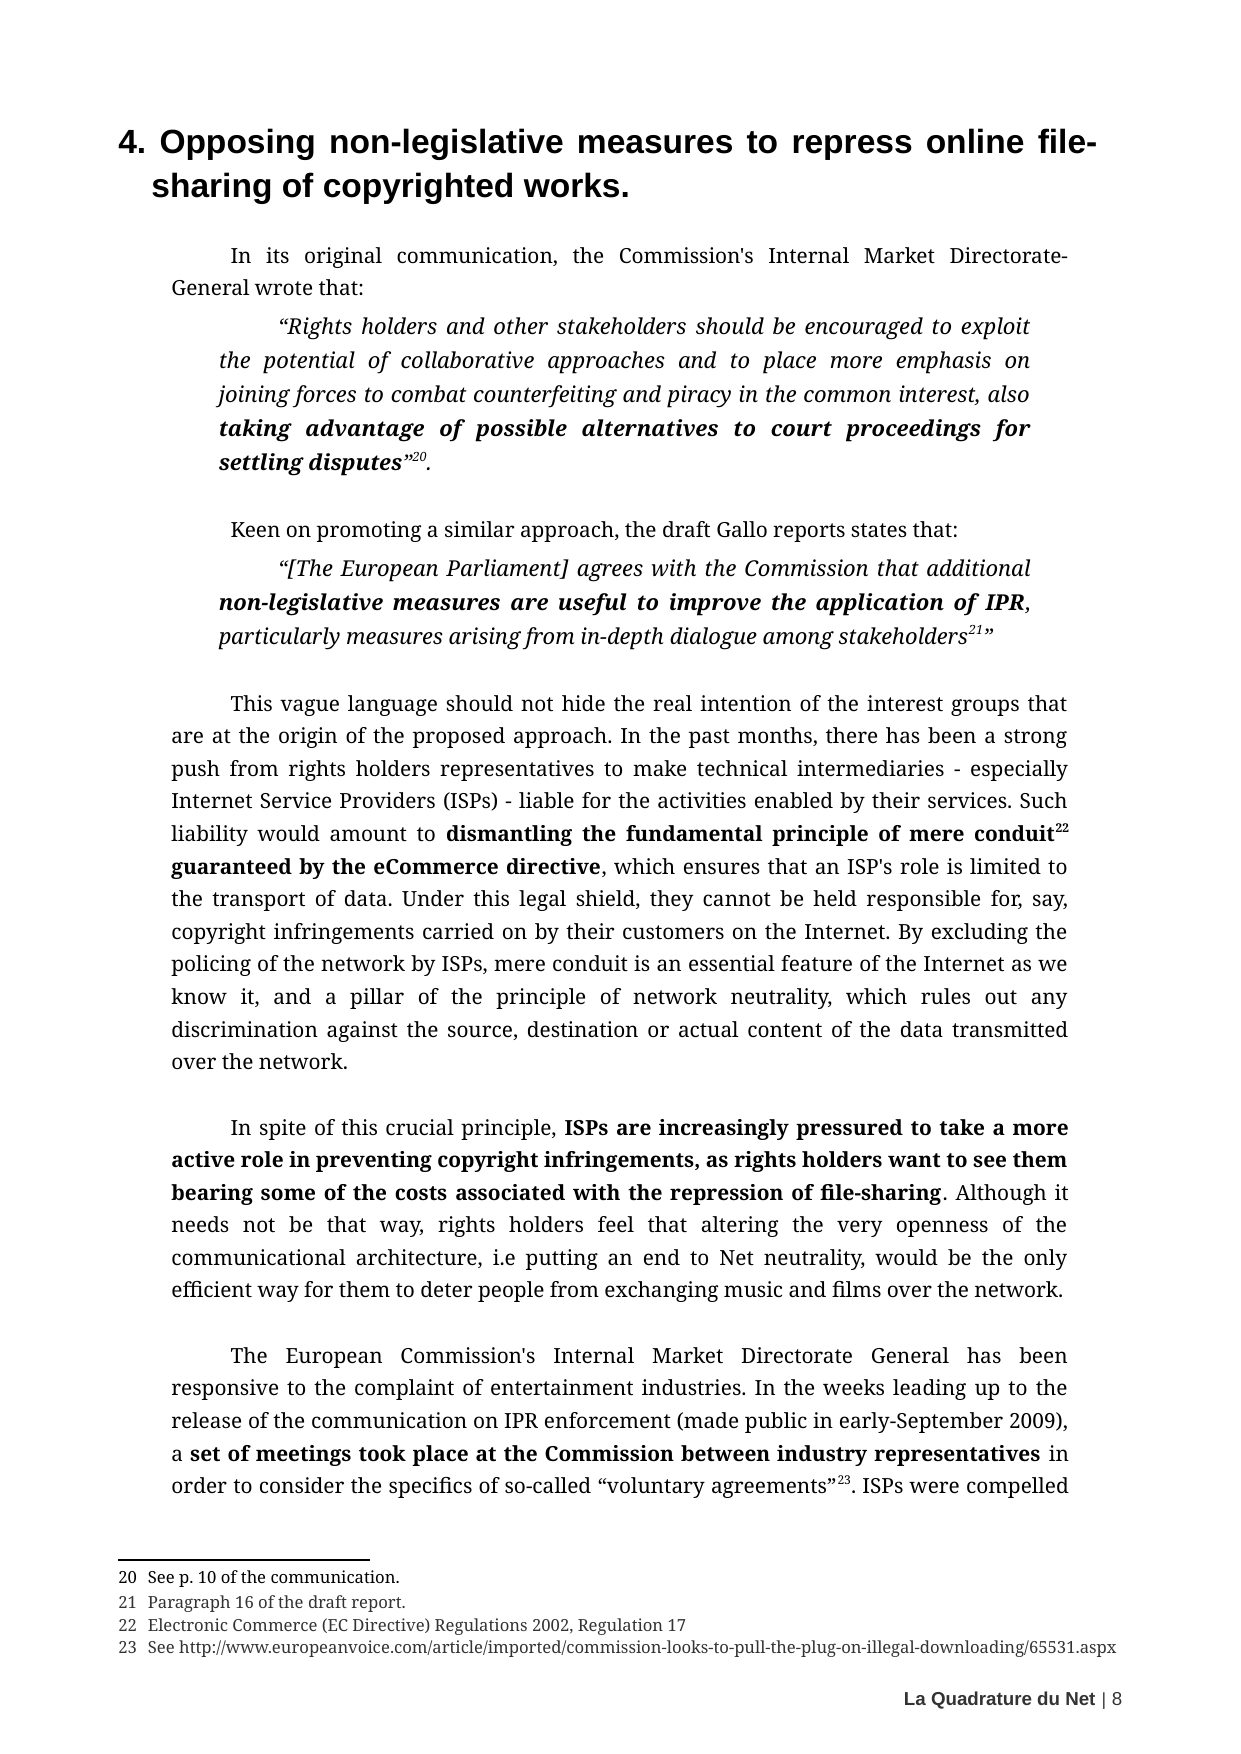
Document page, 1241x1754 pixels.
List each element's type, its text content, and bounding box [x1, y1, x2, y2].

text In its original communication, the Commission's Internal Market Directorate-General wrote that: [171, 241, 1069, 302]
text Electronic Commerce (EC Directive) Regulations 2002, Regulation 17 [118, 1613, 1122, 1636]
text Keen on promoting a similar approach, the draft Gallo reports states that: [171, 515, 1069, 544]
text The European Commission's Internal Market Directorate General has been responsive to the complaint of entertainment industries. In the weeks leading up to the release of the communication on IPR enforcement (made public in early-September 2009), a set of meetings took place at the Commission between industry representatives in order to consider the specifics of so-called “voluntary agreements”. ISPs were compelled [171, 1341, 1069, 1500]
text This vague language should not hide the real intention of the interest groups that are at the origin of the proposed approach. In the past months, there has been a strong push from rights holders representatives to make technical intermediaries - especially Internet Service Providers (ISPs) - liable for the activities enabled by their services. Such liability would amount to dismantling the fundamental principle of mere conduit guaranteed by the eCommerce directive, which ensures that an ISP's role is limited to the transport of data. Under this legal shield, they cannot be held responsible for, say, copyright infringements carried on by their customers on the Internet. By excluding the policing of the network by ISPs, mere conduit is an essential feature of the Internet as we know it, and a pillar of the principle of network neutrality, which rules out any discrimination against the source, destination or actual content of the data transmitted over the network. [171, 689, 1069, 1076]
text “Rights holders and other stakeholders should be encouraged to exploit the potential of collaborative approaches and to place more emphasis on joining forces to combat counterfeiting and piracy in the common interest, also taking advantage of possible alternatives to court proceedings for settling disputes”. [218, 311, 1033, 477]
text Paragraph 16 of the draft report. [118, 1591, 1122, 1613]
text In spite of this crucial principle, ISPs are increasingly pressured to take a more active role in preventing copyright infringements, as rights holders want to see them bearing some of the costs associated with the repression of file-sharing. Although it needs not be that way, rights holders feel that altering the very openness of the communicational architecture, i.e putting an end to Net neutrality, would be the only efficient way for them to deter people from exchanging music and films over the network. [171, 1113, 1069, 1304]
text See p. 10 of the communication. [118, 1566, 1122, 1588]
subtitle 4. Opposing non-legislative measures to repress online file-sharing of copyrighted works. [118, 122, 1098, 205]
text “[The European Parliament] agrees with the Commission that additional non-legislative measures are useful to improve the application of IPR, particularly measures arising from in-depth dialogue among stakeholders” [218, 552, 1033, 651]
text See http://www.europeanvoice.com/article/imported/commission-looks-to-pull-the-plug-on-illegal-downloading/65531.aspx [118, 1636, 1122, 1659]
